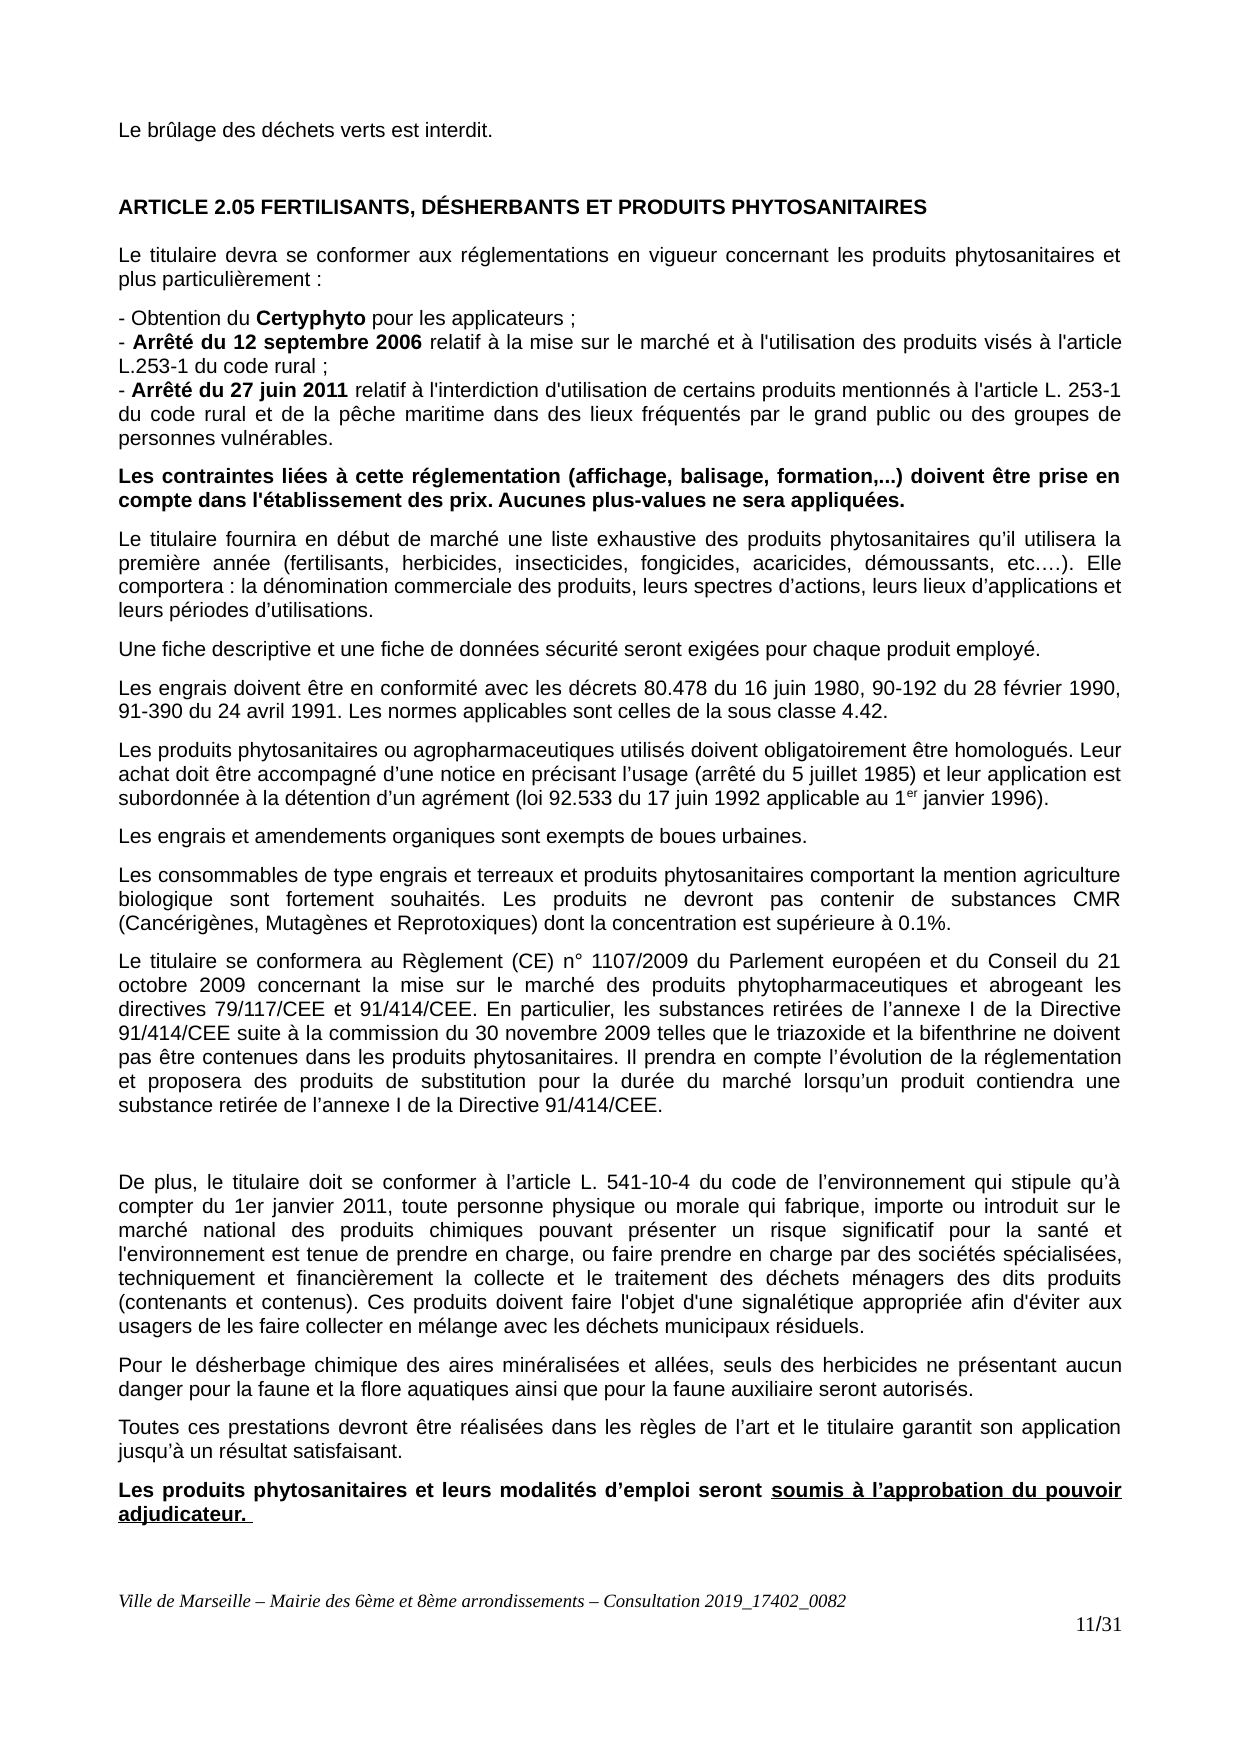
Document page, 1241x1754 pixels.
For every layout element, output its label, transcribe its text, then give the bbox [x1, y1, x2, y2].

subtitle ARTICLE 2.05 FERTILISANTS, DÉSHERBANTS ET PRODUITS PHYTOSANITAIRES [118, 195, 1122, 219]
text Les consommables de type engrais et terreaux et produits phytosanitaires comportant la mention agriculture biologique sont fortement souhaités. Les produits ne devront pas contenir de substances CMR (Cancérigènes, Mutagènes et Reprotoxiques) dont la concentration est supérieure à 0.1%. [118, 863, 1122, 935]
text Une fiche descriptive et une fiche de données sécurité seront exigées pour chaque produit employé. [118, 637, 1122, 661]
text Les produits phytosanitaires ou agropharmaceutiques utilisés doivent obligatoirement être homologués. Leur achat doit être accompagné d’une notice en précisant l’usage (arrêté du 5 juillet 1985) et leur application est subordonnée à la détention d’un agrément (loi 92.533 du 17 juin 1992 applicable au 1er janvier 1996). [118, 738, 1122, 810]
text Les engrais et amendements organiques sont exempts de boues urbaines. [118, 824, 1122, 848]
text De plus, le titulaire doit se conformer à l’article L. 541-10-4 du code de l’environnement qui stipule qu’à compter du 1er janvier 2011, toute personne physique ou morale qui fabrique, importe ou introduit sur le marché national des produits chimiques pouvant présenter un risque significatif pour la santé et l'environnement est tenue de prendre en charge, ou faire prendre en charge par des sociétés spécialisées, techniquement et financièrement la collecte et le traitement des déchets ménagers des dits produits (contenants et contenus). Ces produits doivent faire l'objet d'une signalétique appropriée afin d'éviter aux usagers de les faire collecter en mélange avec les déchets municipaux résiduels. [118, 1170, 1122, 1338]
text Le brûlage des déchets verts est interdit. [118, 118, 1122, 142]
text - Arrêté du 12 septembre 2006 relatif à la mise sur le marché et à l'utilisation des produits visés à l'article L.253-1 du code rural ; [118, 329, 1122, 377]
text - Obtention du Certyphyto pour les applicateurs ; [118, 306, 1122, 329]
text Toutes ces prestations devront être réalisées dans les règles de l’art et le titulaire garantit son application jusqu’à un résultat satisfaisant. [118, 1415, 1122, 1463]
text Les contraintes liées à cette réglementation (affichage, balisage, formation,...) doivent être prise en compte dans l'établissement des prix. Aucunes plus-values ne sera appliquées. [118, 464, 1122, 512]
text Les produits phytosanitaires et leurs modalités d’emploi seront soumis à l’approbation du pouvoir adjudicateur. [118, 1477, 1122, 1525]
text Le titulaire devra se conformer aux réglementations en vigueur concernant les produits phytosanitaires et plus particulièrement : [118, 243, 1122, 291]
text Les engrais doivent être en conformité avec les décrets 80.478 du 16 juin 1980, 90-192 du 28 février 1990, 91-390 du 24 avril 1991. Les normes applicables sont celles de la sous classe 4.42. [118, 675, 1122, 723]
text Le titulaire se conformera au Règlement (CE) n° 1107/2009 du Parlement européen et du Conseil du 21 octobre 2009 concernant la mise sur le marché des produits phytopharmaceutiques et abrogeant les directives 79/117/CEE et 91/414/CEE. En particulier, les substances retirées de l’annexe I de la Directive 91/414/CEE suite à la commission du 30 novembre 2009 telles que le triazoxide et la bifenthrine ne doivent pas être contenues dans les produits phytosanitaires. Il prendra en compte l’évolution de la réglementation et proposera des produits de substitution pour la durée du marché lorsqu’un produit contiendra une substance retirée de l’annexe I de la Directive 91/414/CEE. [118, 949, 1122, 1117]
text - Arrêté du 27 juin 2011 relatif à l'interdiction d'utilisation de certains produits mentionnés à l'article L. 253-1 du code rural et de la pêche maritime dans des lieux fréquentés par le grand public ou des groupes de personnes vulnérables. [118, 377, 1122, 449]
text Le titulaire fournira en début de marché une liste exhaustive des produits phytosanitaires qu’il utilisera la première année (fertilisants, herbicides, insecticides, fongicides, acaricides, démoussants, etc.…). Elle comportera : la dénomination commerciale des produits, leurs spectres d’actions, leurs lieux d’applications et leurs périodes d’utilisations. [118, 526, 1122, 622]
text Pour le désherbage chimique des aires minéralisées et allées, seuls des herbicides ne présentant aucun danger pour la faune et la flore aquatiques ainsi que pour la faune auxiliaire seront autorisés. [118, 1352, 1122, 1400]
